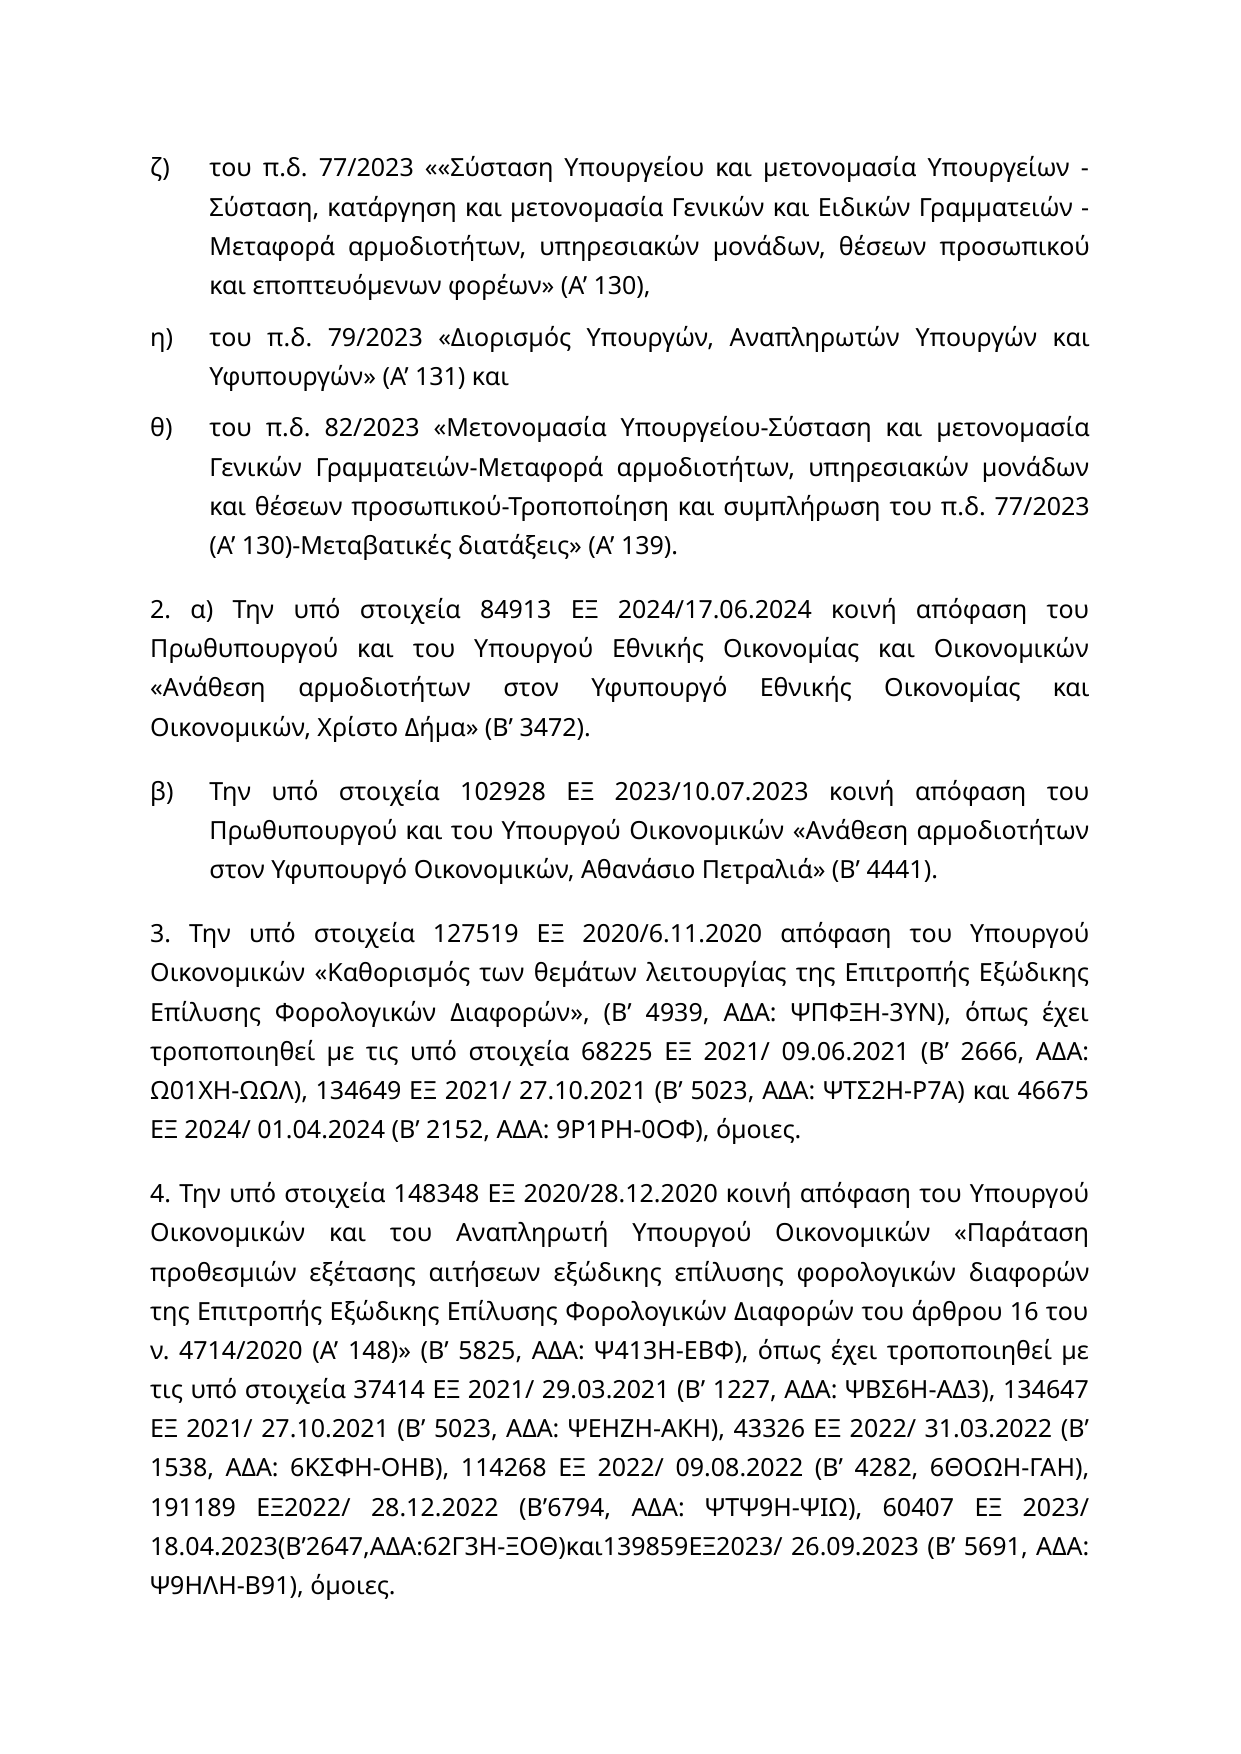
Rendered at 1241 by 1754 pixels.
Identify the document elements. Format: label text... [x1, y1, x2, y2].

list θ) του π.δ. 82/2023 «Μετονομασία Υπουργείου-Σύσταση και μετονομασία Γενικών Γραμματειών-Μεταφορά αρμοδιοτήτων, υπηρεσιακών μονάδων και θέσεων προσωπικού-Τροποποίηση και συμπλήρωση του π.δ. 77/2023 (Α’ 130)-Μεταβατικές διατάξεις» (Α’ 139). [150, 410, 1090, 562]
text 3. Την υπό στοιχεία 127519 ΕΞ 2020/6.11.2020 απόφαση του Υπουργού Οικονομικών «Καθορισμός των θεμάτων λειτουργίας της Επιτροπής Εξώδικης Επίλυσης Φορολογικών Διαφορών», (Β’ 4939, ΑΔΑ: ΨΠΦΞΗ-3ΥΝ), όπως έχει τροποποιηθεί με τις υπό στοιχεία 68225 ΕΞ 2021/ 09.06.2021 (Β’ 2666, ΑΔΑ: Ω01ΧΗ-ΩΩΛ), 134649 ΕΞ 2021/ 27.10.2021 (Β’ 5023, ΑΔΑ: ΨΤΣ2Η-Ρ7Α) και 46675 ΕΞ 2024/ 01.04.2024 (Β’ 2152, ΑΔΑ: 9Ρ1ΡΗ-0ΟΦ), όμοιες. [150, 916, 1090, 1146]
list β) Την υπό στοιχεία 102928 ΕΞ 2023/10.07.2023 κοινή απόφαση του Πρωθυπουργού και του Υπουργού Οικονομικών «Ανάθεση αρμοδιοτήτων στον Υφυπουργό Οικονομικών, Αθανάσιο Πετραλιά» (Β’ 4441). [150, 773, 1090, 886]
text 4. Την υπό στοιχεία 148348 ΕΞ 2020/28.12.2020 κοινή απόφαση του Υπουργού Οικονομικών και του Αναπληρωτή Υπουργού Οικονομικών «Παράταση προθεσμιών εξέτασης αιτήσεων εξώδικης επίλυσης φορολογικών διαφορών της Επιτροπής Εξώδικης Επίλυσης Φορολογικών Διαφορών του άρθρου 16 του ν. 4714/2020 (Α’ 148)» (Β’ 5825, ΑΔΑ: Ψ413Η-ΕΒΦ), όπως έχει τροποποιηθεί με τις υπό στοιχεία 37414 ΕΞ 2021/ 29.03.2021 (Β’ 1227, ΑΔΑ: ΨΒΣ6Η-ΑΔ3), 134647 ΕΞ 2021/ 27.10.2021 (Β’ 5023, ΑΔΑ: ΨΕΗΖΗ-ΑΚΗ), 43326 ΕΞ 2022/ 31.03.2022 (Β’ 1538, ΑΔΑ: 6ΚΣΦΗ-ΟΗΒ), 114268 ΕΞ 2022/ 09.08.2022 (Β’ 4282, 6ΘΟΩΗ-ΓΑΗ), 191189 ΕΞ2022/ 28.12.2022 (Β’6794, ΑΔΑ: ΨΤΨ9Η-ΨΙΩ), 60407 ΕΞ 2023/ 18.04.2023(Β’2647,ΑΔΑ:62Γ3Η-ΞΟΘ)και139859ΕΞ2023/ 26.09.2023 (Β’ 5691, ΑΔΑ: Ψ9ΗΛΗ-Β91), όμοιες. [150, 1176, 1090, 1602]
list ζ) του π.δ. 77/2023 ««Σύσταση Υπουργείου και μετονομασία Υπουργείων - Σύσταση, κατάργηση και μετονομασία Γενικών και Ειδικών Γραμματειών - Μεταφορά αρμοδιοτήτων, υπηρεσιακών μονάδων, θέσεων προσωπικού και εποπτευόμενων φορέων» (Α’ 130), [150, 150, 1090, 302]
text 2. α) Την υπό στοιχεία 84913 ΕΞ 2024/17.06.2024 κοινή απόφαση του Πρωθυπουργού και του Υπουργού Εθνικής Οικονομίας και Οικονομικών «Ανάθεση αρμοδιοτήτων στον Υφυπουργό Εθνικής Οικονομίας και Οικονομικών, Χρίστο Δήμα» (Β’ 3472). [150, 592, 1090, 743]
list η) του π.δ. 79/2023 «Διορισμός Υπουργών, Αναπληρωτών Υπουργών και Υφυπουργών» (Α’ 131) και [150, 319, 1090, 392]
